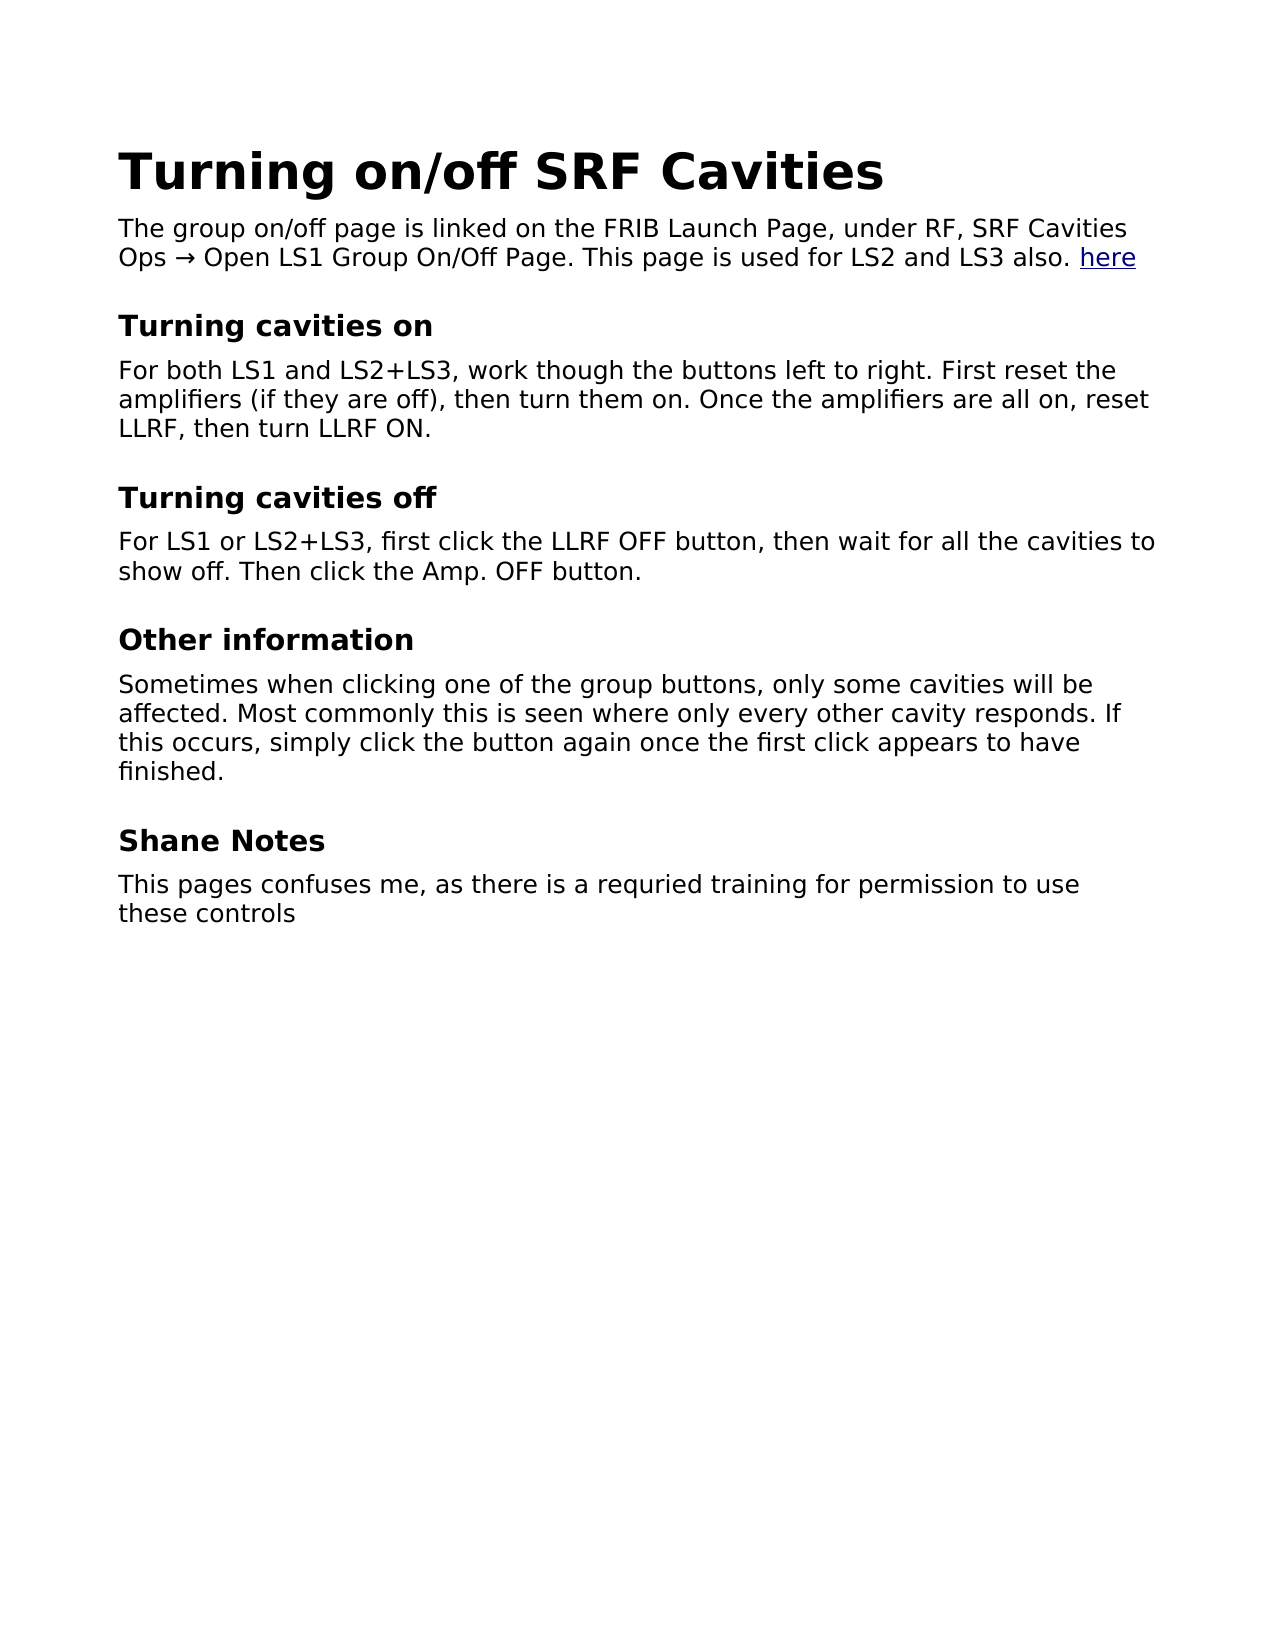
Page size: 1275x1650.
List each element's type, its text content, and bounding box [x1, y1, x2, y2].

subtitle Other information [118, 623, 1157, 657]
subtitle Shane Notes [118, 824, 1157, 858]
text Sometimes when clicking one of the group buttons, only some cavities will be affected. Most commonly this is seen where only every other cavity responds. If this occurs, simply click the button again once the first click appears to have finished. [118, 670, 1157, 787]
text For LS1 or LS2+LS3, first click the LLRF OFF button, then wait for all the cavities to show off. Then click the Amp. OFF button. [118, 528, 1157, 586]
text This pages confuses me, as there is a requried training for permission to use these controls [118, 871, 1157, 929]
text For both LS1 and LS2+LS3, work though the buttons left to right. First reset the amplifiers (if they are off), then turn them on. Once the amplifiers are all on, reset LLRF, then turn LLRF ON. [118, 356, 1157, 444]
subtitle Turning on/off SRF Cavities [118, 143, 1157, 201]
subtitle Turning cavities on [118, 310, 1157, 344]
text The group on/off page is linked on the FRIB Launch Page, under RF, SRF Cavities Ops → Open LS1 Group On/Off Page. This page is used for LS2 and LS3 also. here [118, 214, 1157, 272]
subtitle Turning cavities off [118, 481, 1157, 515]
